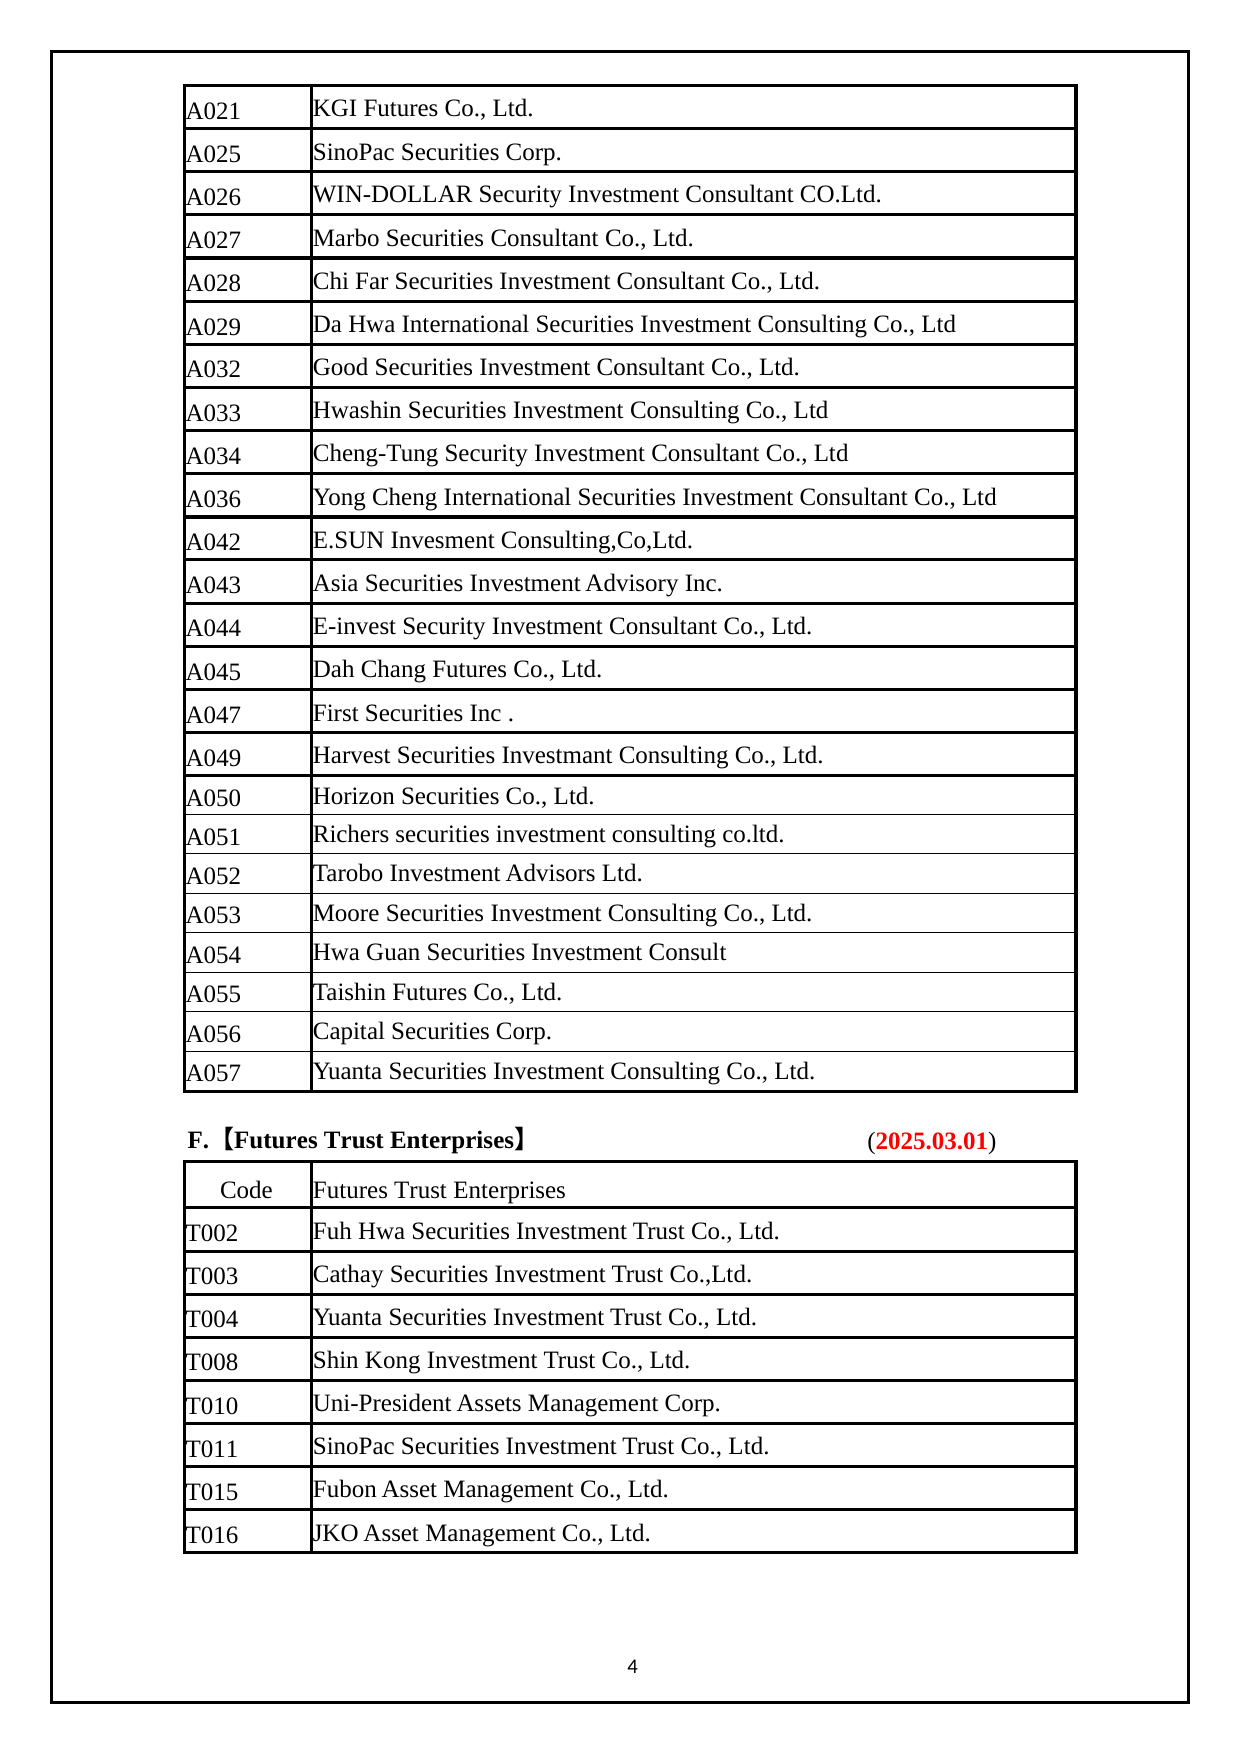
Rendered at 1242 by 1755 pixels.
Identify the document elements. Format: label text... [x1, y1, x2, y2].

table_cell E-invest Security Investment Consultant Co., Ltd. [313, 605, 1074, 645]
table_cell Hwashin Securities Investment Consulting Co., Ltd [313, 389, 1074, 429]
table_cell Uni-President Assets Management Corp. [313, 1382, 1074, 1422]
table_cell T010 [186, 1382, 310, 1422]
table_cell WIN-DOLLAR Security Investment Consultant CO.Ltd. [313, 173, 1074, 213]
table_cell A026 [186, 173, 310, 213]
table_cell A034 [186, 432, 310, 472]
table_cell Chi Far Securities Investment Consultant Co., Ltd. [313, 260, 1074, 299]
table_cell A032 [186, 346, 310, 386]
table_cell Cathay Securities Investment Trust Co.,Ltd. [313, 1253, 1074, 1292]
table_cell T011 [186, 1425, 310, 1465]
table_cell A055 [186, 973, 310, 1011]
table_cell T016 [186, 1511, 310, 1551]
table_cell A054 [186, 933, 310, 972]
table_cell Richers securities investment consulting co.ltd. [313, 815, 1074, 853]
table_cell Fubon Asset Management Co., Ltd. [313, 1468, 1074, 1508]
table_cell A049 [186, 734, 310, 774]
table_cell SinoPac Securities Corp. [313, 130, 1074, 170]
table_cell A057 [186, 1052, 310, 1090]
table_cell A053 [186, 894, 310, 932]
table_cell T008 [186, 1339, 310, 1379]
table_cell A044 [186, 605, 310, 645]
table_cell A043 [186, 561, 310, 602]
table_header A021 [186, 87, 310, 127]
table_cell A025 [186, 130, 310, 170]
table_cell A045 [186, 648, 310, 688]
table_cell Da Hwa International Securities Investment Consulting Co., Ltd [313, 303, 1074, 343]
table_cell A033 [186, 389, 310, 429]
table_cell Yuanta Securities Investment Trust Co., Ltd. [313, 1296, 1074, 1336]
table_cell T003 [186, 1253, 310, 1292]
table_cell A042 [186, 519, 310, 558]
table_cell Taishin Futures Co., Ltd. [313, 973, 1074, 1011]
table_cell A036 [186, 475, 310, 515]
table_cell A051 [186, 815, 310, 853]
table_header Code [186, 1163, 310, 1206]
table_cell A029 [186, 303, 310, 343]
table_cell Capital Securities Corp. [313, 1012, 1074, 1051]
text F.【Futures Trust Enterprises】 (2025.03.01) [187, 1122, 1094, 1154]
table_cell A050 [186, 777, 310, 814]
table_cell A056 [186, 1012, 310, 1051]
table_header KGI Futures Co., Ltd. [313, 87, 1074, 127]
table_cell A047 [186, 691, 310, 731]
table_cell T002 [186, 1209, 310, 1249]
table_cell JKO Asset Management Co., Ltd. [313, 1511, 1074, 1551]
table_cell T004 [186, 1296, 310, 1336]
table_cell Hwa Guan Securities Investment Consult [313, 933, 1074, 972]
table_cell A052 [186, 854, 310, 893]
table_cell Tarobo Investment Advisors Ltd. [313, 854, 1074, 893]
table_cell Shin Kong Investment Trust Co., Ltd. [313, 1339, 1074, 1379]
table_header Futures Trust Enterprises [313, 1163, 1074, 1206]
table_cell Yong Cheng International Securities Investment Consultant Co., Ltd [313, 475, 1074, 515]
table_cell E.SUN Invesment Consulting,Co,Ltd. [313, 519, 1074, 558]
table_cell Dah Chang Futures Co., Ltd. [313, 648, 1074, 688]
table_cell Good Securities Investment Consultant Co., Ltd. [313, 346, 1074, 386]
table_cell A027 [186, 216, 310, 256]
table_cell Marbo Securities Consultant Co., Ltd. [313, 216, 1074, 256]
table_cell Yuanta Securities Investment Consulting Co., Ltd. [313, 1052, 1074, 1090]
table_cell Moore Securities Investment Consulting Co., Ltd. [313, 894, 1074, 932]
table_cell Asia Securities Investment Advisory Inc. [313, 561, 1074, 602]
table_cell Horizon Securities Co., Ltd. [313, 777, 1074, 814]
table_cell SinoPac Securities Investment Trust Co., Ltd. [313, 1425, 1074, 1465]
table_cell Harvest Securities Investmant Consulting Co., Ltd. [313, 734, 1074, 774]
table_cell Fuh Hwa Securities Investment Trust Co., Ltd. [313, 1209, 1074, 1249]
table_cell First Securities Inc . [313, 691, 1074, 731]
table_cell Cheng-Tung Security Investment Consultant Co., Ltd [313, 432, 1074, 472]
table_cell T015 [186, 1468, 310, 1508]
table_cell A028 [186, 260, 310, 299]
